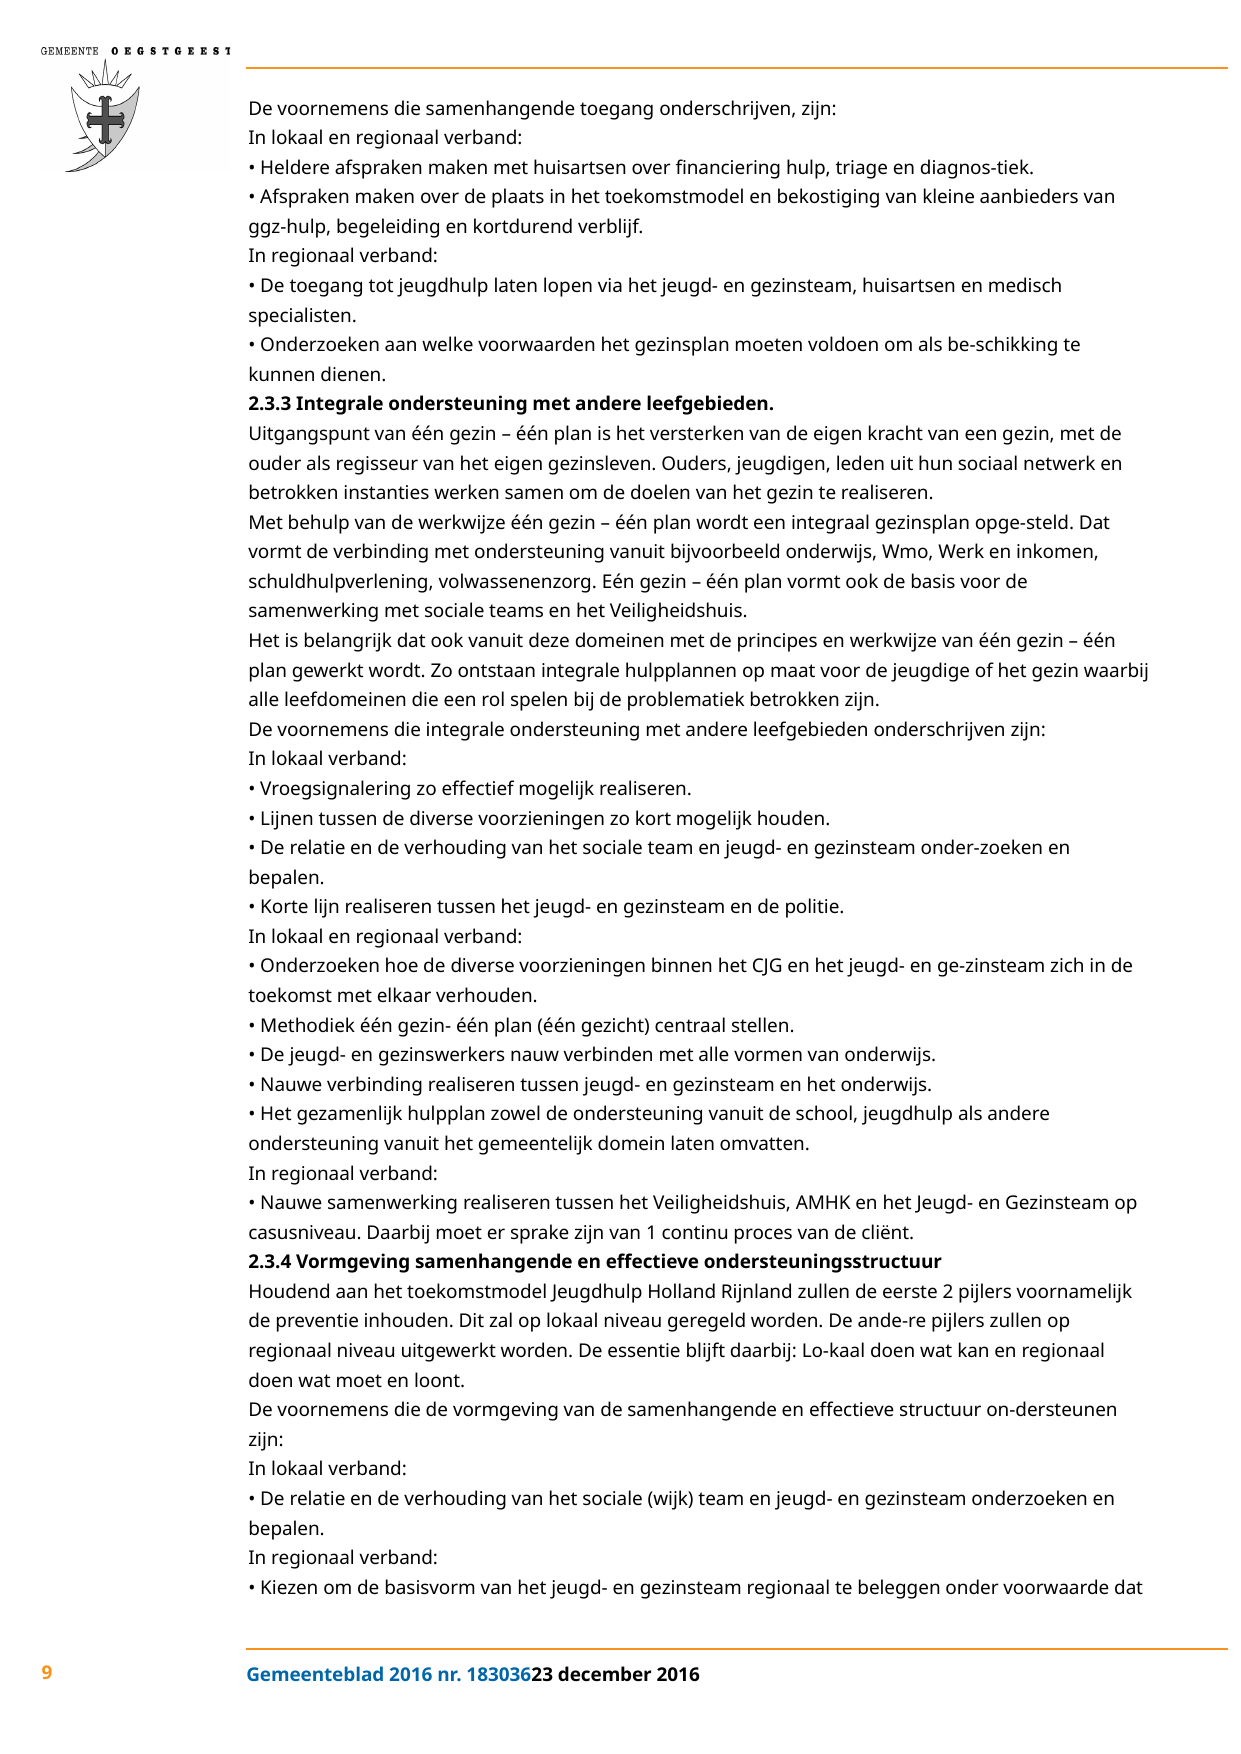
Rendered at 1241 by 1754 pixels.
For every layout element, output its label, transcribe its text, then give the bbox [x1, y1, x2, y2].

text • Methodiek één gezin- één plan (één gezicht) centraal stellen. [248, 1012, 1152, 1038]
text • Kiezen om de basisvorm van het jeugd- en gezinsteam regionaal te beleggen onder voorwaarde dat [248, 1574, 1152, 1600]
text • De jeugd- en gezinswerkers nauw verbinden met alle vormen van onderwijs. [248, 1041, 1152, 1067]
text • Nauwe verbinding realiseren tussen jeugd- en gezinsteam en het onderwijs. [248, 1071, 1152, 1097]
text De voornemens die samenhangende toegang onderschrijven, zijn: [248, 95, 1152, 121]
text • Afspraken maken over de plaats in het toekomstmodel en bekostiging van kleine aanbieders van ggz-hulp, begeleiding en kortdurend verblijf. [248, 183, 1152, 239]
text Uitgangspunt van één gezin – één plan is het versterken van de eigen kracht van een gezin, met de ouder als regisseur van het eigen gezinsleven. Ouders, jeugdigen, leden uit hun sociaal netwerk en betrokken instanties werken samen om de doelen van het gezin te realiseren. [248, 420, 1152, 505]
text Met behulp van de werkwijze één gezin – één plan wordt een integraal gezinsplan opge-steld. Dat vormt de verbinding met ondersteuning vanuit bijvoorbeeld onderwijs, Wmo, Werk en inkomen, schuldhulpverlening, volwassenenzorg. Eén gezin – één plan vormt ook de basis voor de samenwerking met sociale teams en het Veiligheidshuis. [248, 509, 1152, 623]
text In regionaal verband: [248, 243, 1152, 268]
text • Heldere afspraken maken met huisartsen over financiering hulp, triage en diagnos-tiek. [248, 154, 1152, 180]
text In regionaal verband: [248, 1160, 1152, 1186]
text Het is belangrijk dat ook vanuit deze domeinen met de principes en werkwijze van één gezin – één plan gewerkt wordt. Zo ontstaan integrale hulpplannen op maat voor de jeugdige of het gezin waarbij alle leefdomeinen die een rol spelen bij de problematiek betrokken zijn. [248, 627, 1152, 712]
text De voornemens die integrale ondersteuning met andere leefgebieden onderschrijven zijn: [248, 716, 1152, 742]
text • Vroegsignalering zo effectief mogelijk realiseren. [248, 775, 1152, 801]
text • Nauwe samenwerking realiseren tussen het Veiligheidshuis, AMHK en het Jeugd- en Gezinsteam op casusniveau. Daarbij moet er sprake zijn van 1 continu proces van de cliënt. [248, 1189, 1152, 1245]
text • De toegang tot jeugdhulp laten lopen via het jeugd- en gezinsteam, huisartsen en medisch specialisten. [248, 272, 1152, 328]
text Houdend aan het toekomstmodel Jeugdhulp Holland Rijnland zullen de eerste 2 pijlers voornamelijk de preventie inhouden. Dit zal op lokaal niveau geregeld worden. De ande-re pijlers zullen op regionaal niveau uitgewerkt worden. De essentie blijft daarbij: Lo-kaal doen wat kan en regionaal doen wat moet en loont. [248, 1278, 1152, 1393]
text In regionaal verband: [248, 1544, 1152, 1570]
picture [41, 47, 231, 172]
text • De relatie en de verhouding van het sociale team en jeugd- en gezinsteam onder-zoeken en bepalen. [248, 834, 1152, 890]
text • Lijnen tussen de diverse voorzieningen zo kort mogelijk houden. [248, 805, 1152, 831]
text In lokaal en regionaal verband: [248, 923, 1152, 949]
text De voornemens die de vormgeving van de samenhangende en effectieve structuur on-dersteunen zijn: [248, 1396, 1152, 1452]
text • De relatie en de verhouding van het sociale (wijk) team en jeugd- en gezinsteam onderzoeken en bepalen. [248, 1485, 1152, 1541]
text 2.3.3 Integrale ondersteuning met andere leefgebieden. [248, 391, 1152, 416]
text • Het gezamenlijk hulpplan zowel de ondersteuning vanuit de school, jeugdhulp als andere ondersteuning vanuit het gemeentelijk domein laten omvatten. [248, 1101, 1152, 1156]
text • Korte lijn realiseren tussen het jeugd- en gezinsteam en de politie. [248, 893, 1152, 919]
text In lokaal en regionaal verband: [248, 124, 1152, 150]
text • Onderzoeken hoe de diverse voorzieningen binnen het CJG en het jeugd- en ge-zinsteam zich in de toekomst met elkaar verhouden. [248, 953, 1152, 1008]
text In lokaal verband: [248, 1456, 1152, 1481]
text In lokaal verband: [248, 746, 1152, 771]
text 2.3.4 Vormgeving samenhangende en effectieve ondersteuningsstructuur [248, 1248, 1152, 1274]
text • Onderzoeken aan welke voorwaarden het gezinsplan moeten voldoen om als be-schikking te kunnen dienen. [248, 331, 1152, 387]
